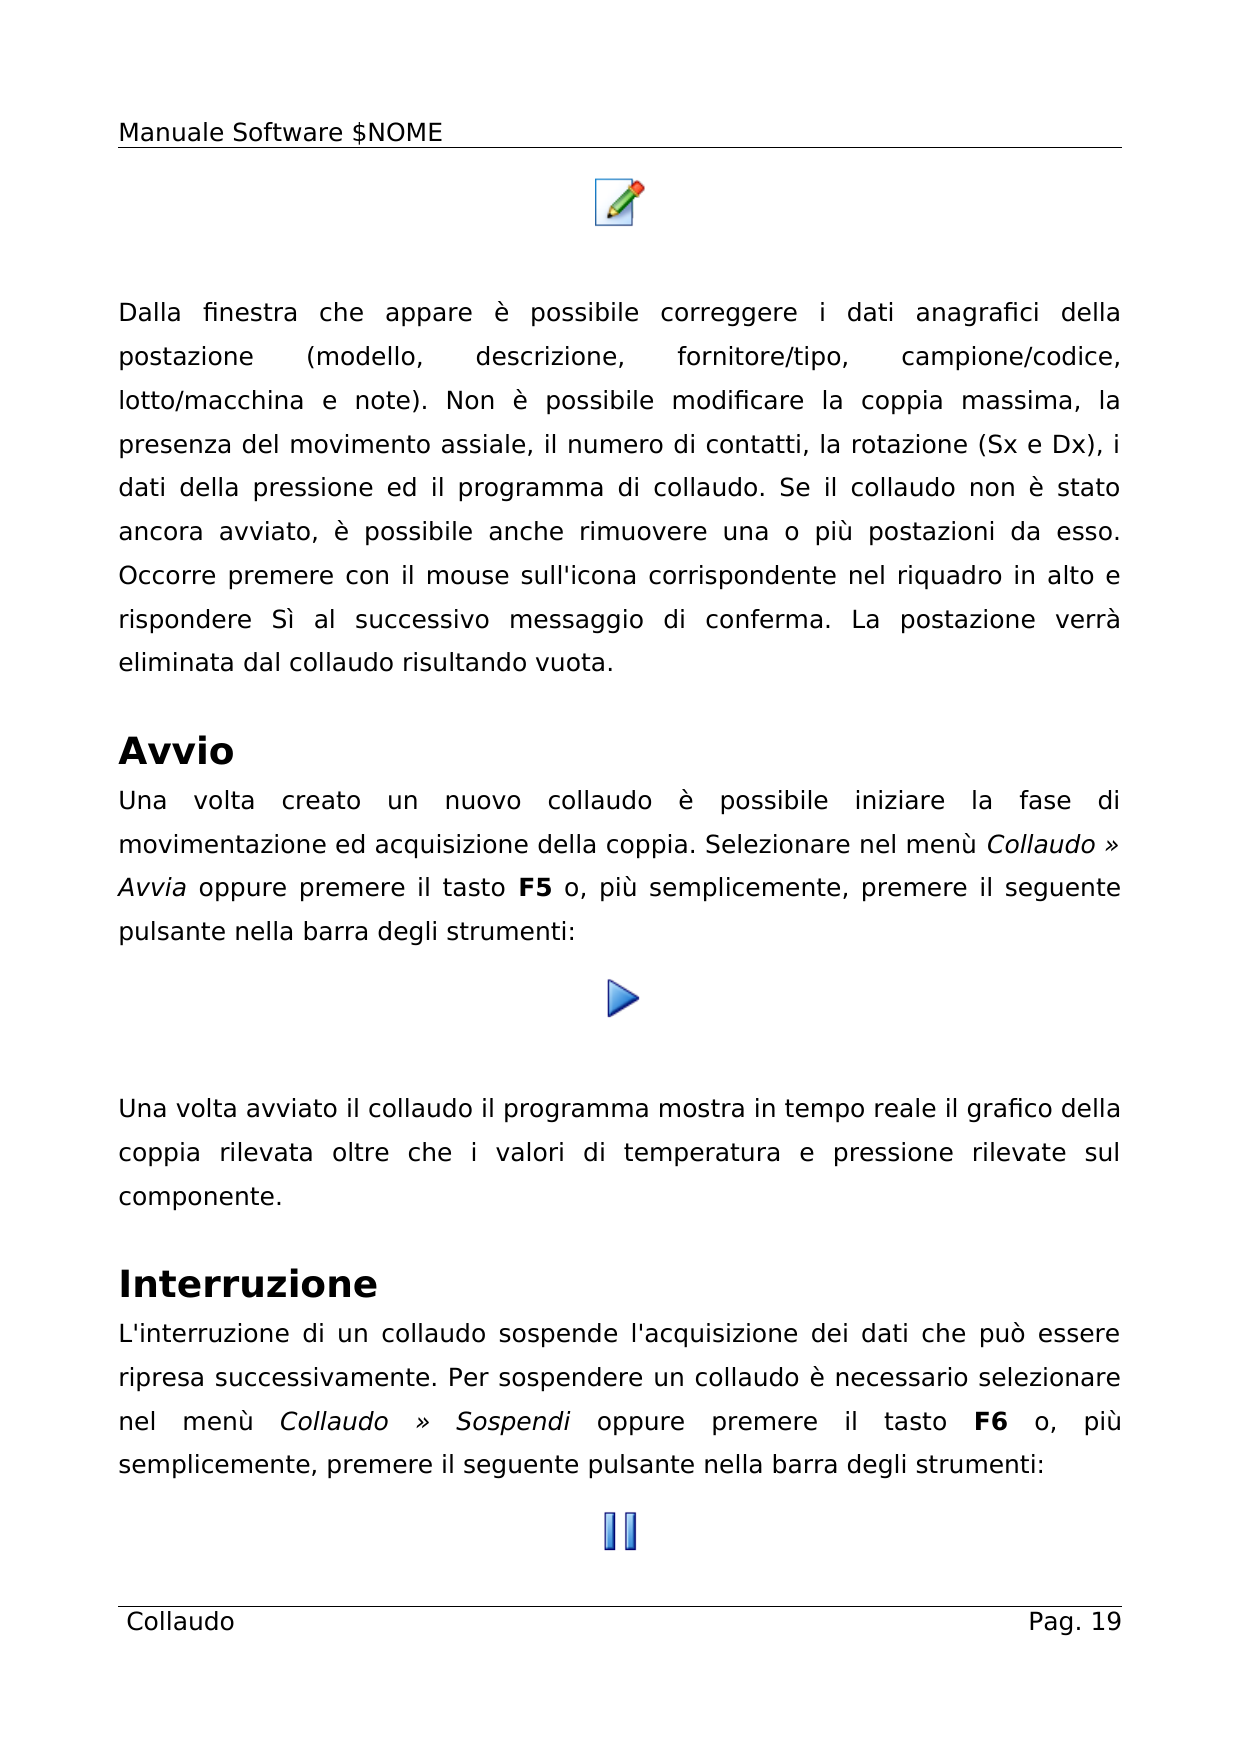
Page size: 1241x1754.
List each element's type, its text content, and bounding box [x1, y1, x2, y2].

picture [595, 973, 645, 1024]
text L'interruzione di un collaudo sospende l'acquisizione dei dati che può essere ripresa successivamente. Per sospendere un collaudo è necessario selezionare nel menù Collaudo » Sospendi oppure premere il tasto F6 o, più semplicemente, premere il seguente pulsante nella barra degli strumenti: [118, 1319, 1122, 1480]
subtitle Interruzione [118, 1263, 1122, 1307]
picture [595, 177, 645, 228]
picture [595, 1506, 645, 1557]
text Una volta avviato il collaudo il programma mostra in tempo reale il grafico della coppia rilevata oltre che i valori di temperatura e pressione rilevate sul componente. [118, 1094, 1122, 1211]
subtitle Avvio [118, 730, 1122, 773]
text Una volta creato un nuovo collaudo è possibile iniziare la fase di movimentazione ed acquisizione della coppia. Selezionare nel menù Collaudo » Avvia oppure premere il tasto F5 o, più semplicemente, premere il seguente pulsante nella barra degli strumenti: [118, 786, 1122, 946]
text Dalla finestra che appare è possibile correggere i dati anagrafici della postazione (modello, descrizione, fornitore/tipo, campione/codice, lotto/macchina e note). Non è possibile modificare la coppia massima, la presenza del movimento assiale, il numero di contatti, la rotazione (Sx e Dx), i dati della pressione ed il programma di collaudo. Se il collaudo non è stato ancora avviato, è possibile anche rimuovere una o più postazioni da esso. Occorre premere con il mouse sull'icona corrispondente nel riquadro in alto e rispondere Sì al successivo messaggio di conferma. La postazione verrà eliminata dal collaudo risultando vuota. [118, 299, 1122, 678]
